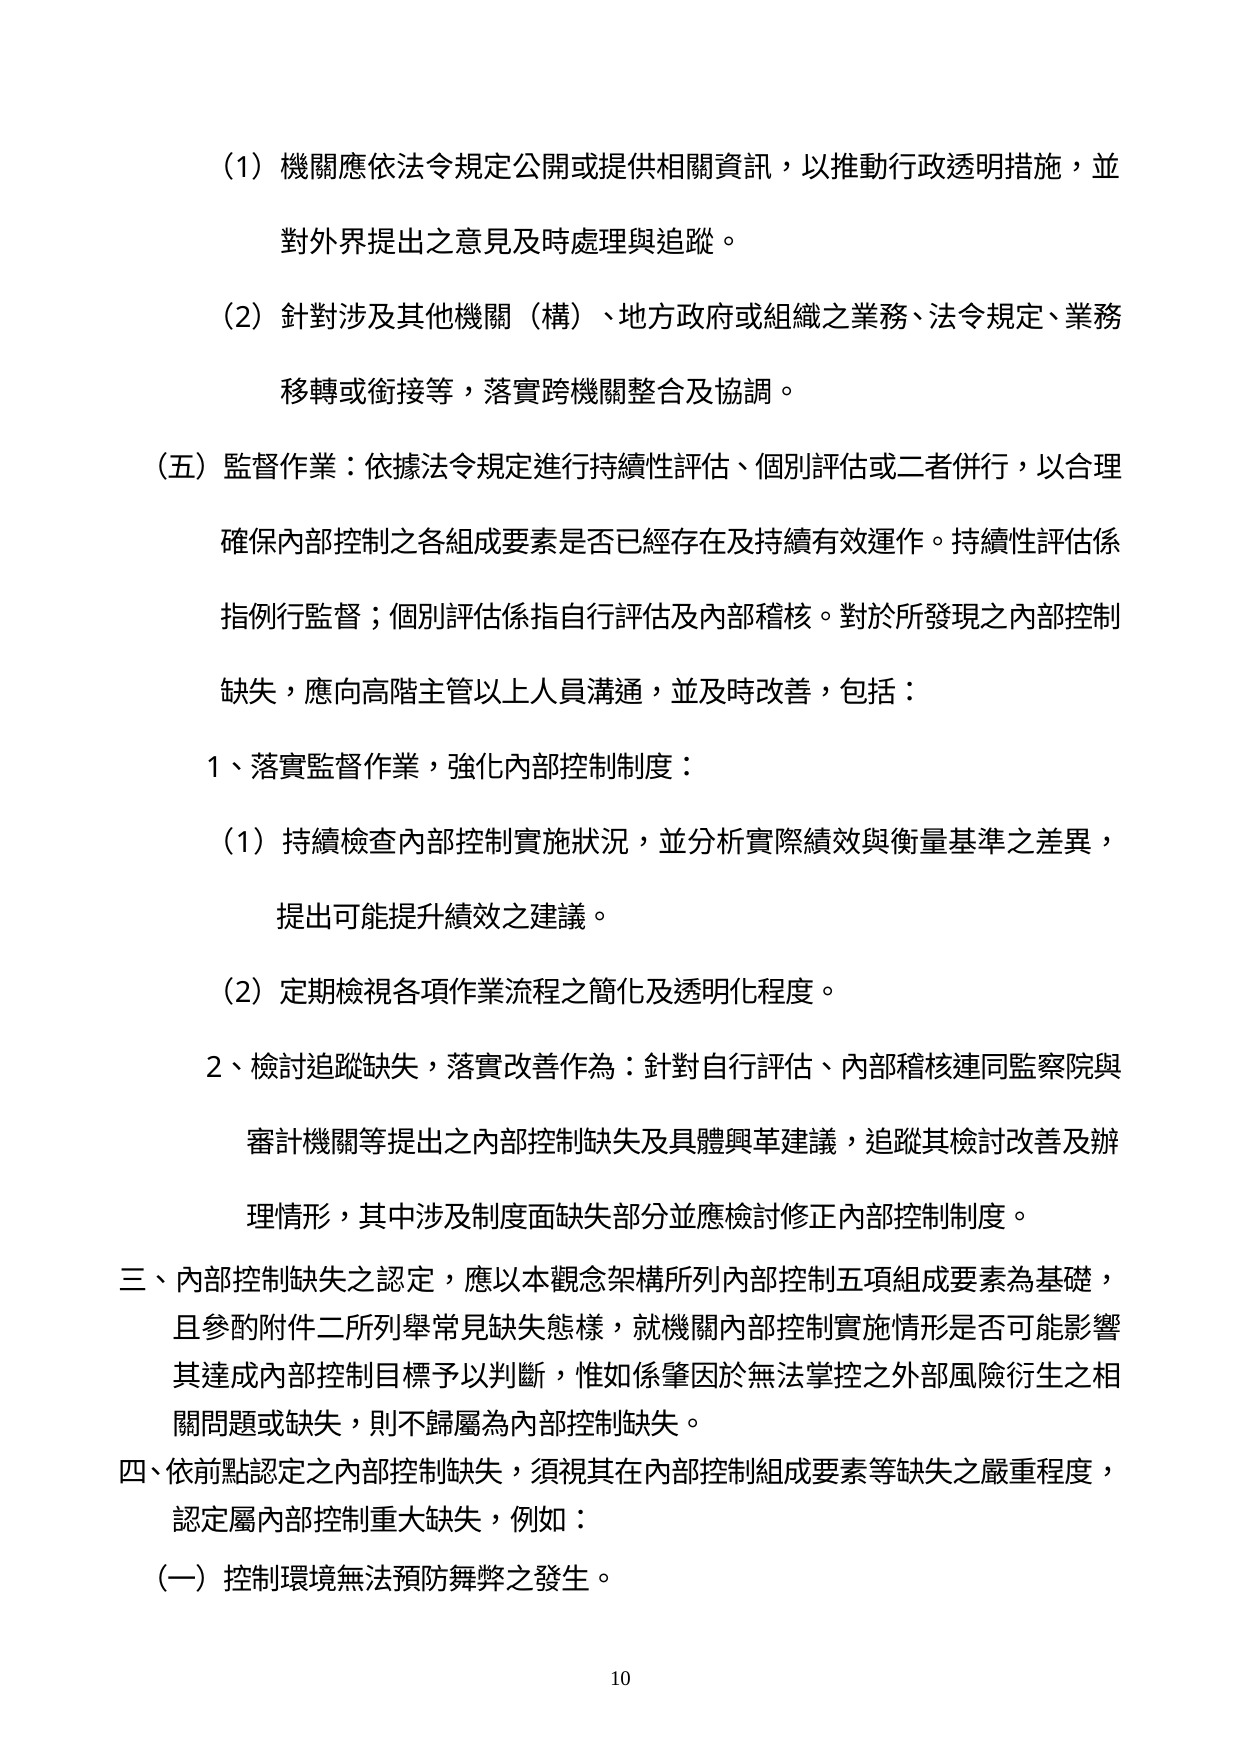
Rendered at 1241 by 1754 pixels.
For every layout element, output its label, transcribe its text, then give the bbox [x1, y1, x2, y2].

text （五）監督作業：依據法令規定進行持續性評估、個別評估或二者併行，以合理確保內部控制之各組成要素是否已經存在及持續有效運作。持續性評估係指例行監督；個別評估係指自行評估及內部稽核。對於所發現之內部控制缺失，應向高階主管以上人員溝通，並及時改善，包括： [139, 427, 1122, 727]
text （一）控制環境無法預防舞弊之發生。 [139, 1539, 1122, 1614]
text （1）機關應依法令規定公開或提供相關資訊，以推動行政透明措施，並對外界提出之意見及時處理與追蹤。 [205, 127, 1122, 277]
text （1）持續檢查內部控制實施狀況，並分析實際績效與衡量基準之差異，提出可能提升績效之建議。 [205, 802, 1122, 952]
text 1、落實監督作業，強化內部控制制度： [206, 727, 1122, 802]
text （2）定期檢視各項作業流程之簡化及透明化程度。 [205, 952, 1122, 1027]
text 四、依前點認定之內部控制缺失，須視其在內部控制組成要素等缺失之嚴重程度，認定屬內部控制重大缺失，例如： [118, 1444, 1122, 1539]
text （2）針對涉及其他機關（構）、地方政府或組織之業務、法令規定、業務移轉或銜接等，落實跨機關整合及協調。 [205, 277, 1122, 427]
text 三、內部控制缺失之認定，應以本觀念架構所列內部控制五項組成要素為基礎，且參酌附件二所列舉常見缺失態樣，就機關內部控制實施情形是否可能影響其達成內部控制目標予以判斷，惟如係肇因於無法掌控之外部風險衍生之相關問題或缺失，則不歸屬為內部控制缺失。 [118, 1252, 1122, 1444]
text 2、檢討追蹤缺失，落實改善作為：針對自行評估、內部稽核連同監察院與審計機關等提出之內部控制缺失及具體興革建議，追蹤其檢討改善及辦理情形，其中涉及制度面缺失部分並應檢討修正內部控制制度。 [206, 1027, 1122, 1252]
